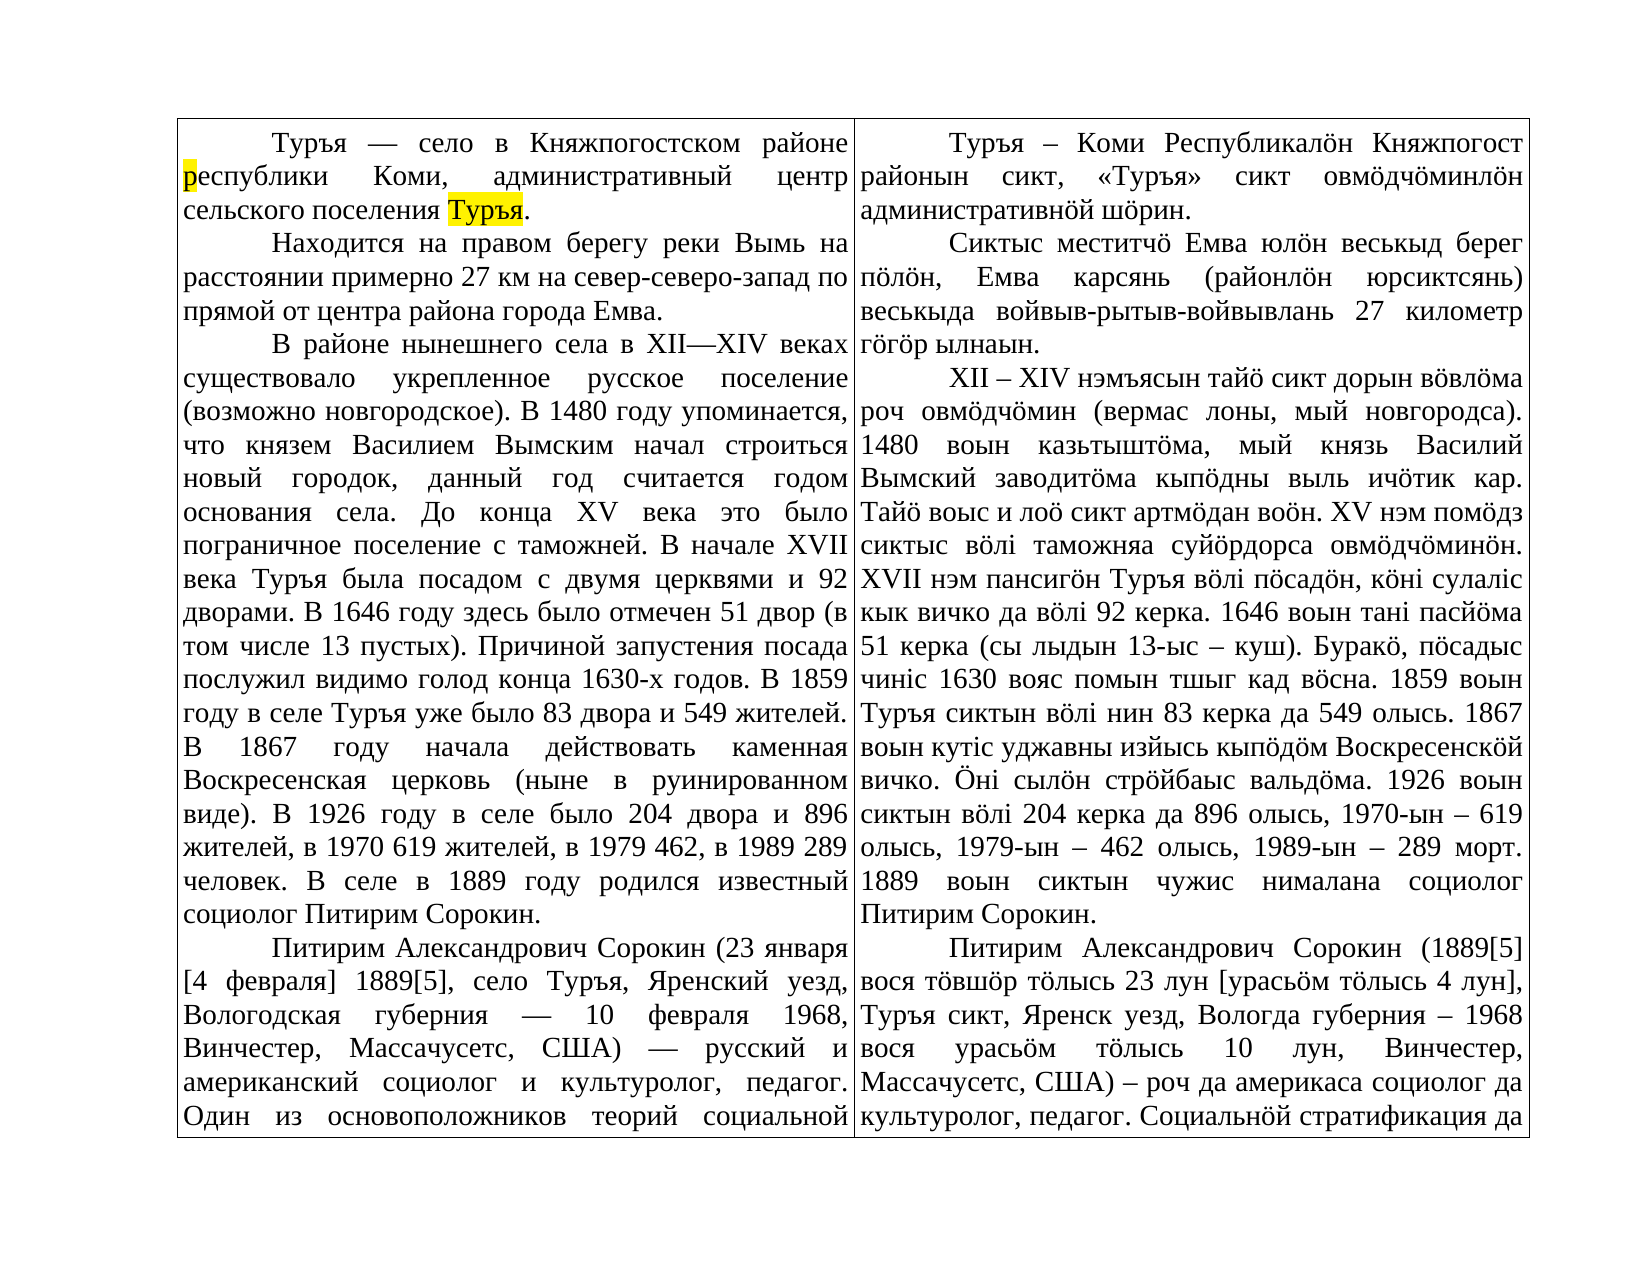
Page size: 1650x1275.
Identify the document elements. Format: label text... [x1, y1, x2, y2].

table_header Туръя — село в Княжпогостском районе республики Коми, административный центр сельского поселения Туръя. Находится на правом берегу реки Вымь на расстоянии примерно 27 км на север-северо-запад по прямой от центра района города Емва. В районе нынешнего села в XІІ—XІV веках существовало укрепленное русское поселение (возможно новгородское). В 1480 году упоминается, что князем Василием Вымским начал строиться новый городок, данный год считается годом основания села. До конца XV века это было пограничное поселение с таможней. В начале XVІІ века Туръя была посадом с двумя церквями и 92 дворами. В 1646 году здесь было отмечен 51 двор (в том числе 13 пустых). Причиной запустения посада послужил видимо голод конца 1630-х годов. В 1859 году в селе Туръя уже было 83 двора и 549 жителей. В 1867 году начала действовать каменная Воскресенская церковь (ныне в руинированном виде). В 1926 году в селе было 204 двора и 896 жителей, в 1970 619 жителей, в 1979 462, в 1989 289 человек. В селе в 1889 году родился известный социолог Питирим Сорокин. Питирим Александрович Сорокин (23 января [4 февраля] 1889[5], село Туръя, Яренский уезд, Вологодская губерния — 10 февраля 1968, Винчестер, Массачусетс, США) — русский и американский социолог и культуролог, педагог. Один из основоположников теорий социальной [178, 119, 854, 1137]
table_header Туръя – Коми Республикалӧн Княжпогост районын сикт, «Туръя» сикт овмӧдчӧминлӧн административнӧй шӧрин. Сиктыс меститчӧ Емва юлӧн веськыд берег пӧлӧн, Емва карсянь (районлӧн юрсиктсянь) веськыда войвыв-рытыв-войвывлань 27 километр гӧгӧр ылнаын. XІІ – XІV нэмъясын тайӧ сикт дорын вӧвлӧма роч овмӧдчӧмин (вермас лоны, мый новгородса). 1480 воын казьтыштӧма, мый князь Василий Вымский заводитӧма кыпӧдны выль ичӧтик кар. Тайӧ воыс и лоӧ сикт артмӧдан воӧн. XV нэм помӧдз сиктыс вӧлі таможняа суйӧрдорса овмӧдчӧминӧн. XVІІ нэм пансигӧн Туръя вӧлі пӧсадӧн, кӧні сулаліс кык вичко да вӧлі 92 керка. 1646 воын тані пасйӧма 51 керка (сы лыдын 13-ыс – куш). Буракӧ, пӧсадыс чиніс 1630 вояс помын тшыг кад вӧсна. 1859 воын Туръя сиктын вӧлі нин 83 керка да 549 олысь. 1867 воын кутіс уджавны изйысь кыпӧдӧм Воскресенскӧй вичко. Ӧні сылӧн стрӧйбаыс вальдӧма. 1926 воын сиктын вӧлі 204 керка да 896 олысь, 1970-ын – 619 олысь, 1979-ын – 462 олысь, 1989-ын – 289 морт. 1889 воын сиктын чужис нималана социолог Питирим Сорокин. Питирим Александрович Сорокин (1889[5] вося тӧвшӧр тӧлысь 23 лун [урасьӧм тӧлысь 4 лун], Туръя сикт, Яренск уезд, Вологда губерния – 1968 вося урасьӧм тӧлысь 10 лун, Винчестер, Массачусетс, США) – роч да америкаса социолог да культуролог, педагог. Социальнӧй стратификация да [855, 119, 1529, 1137]
